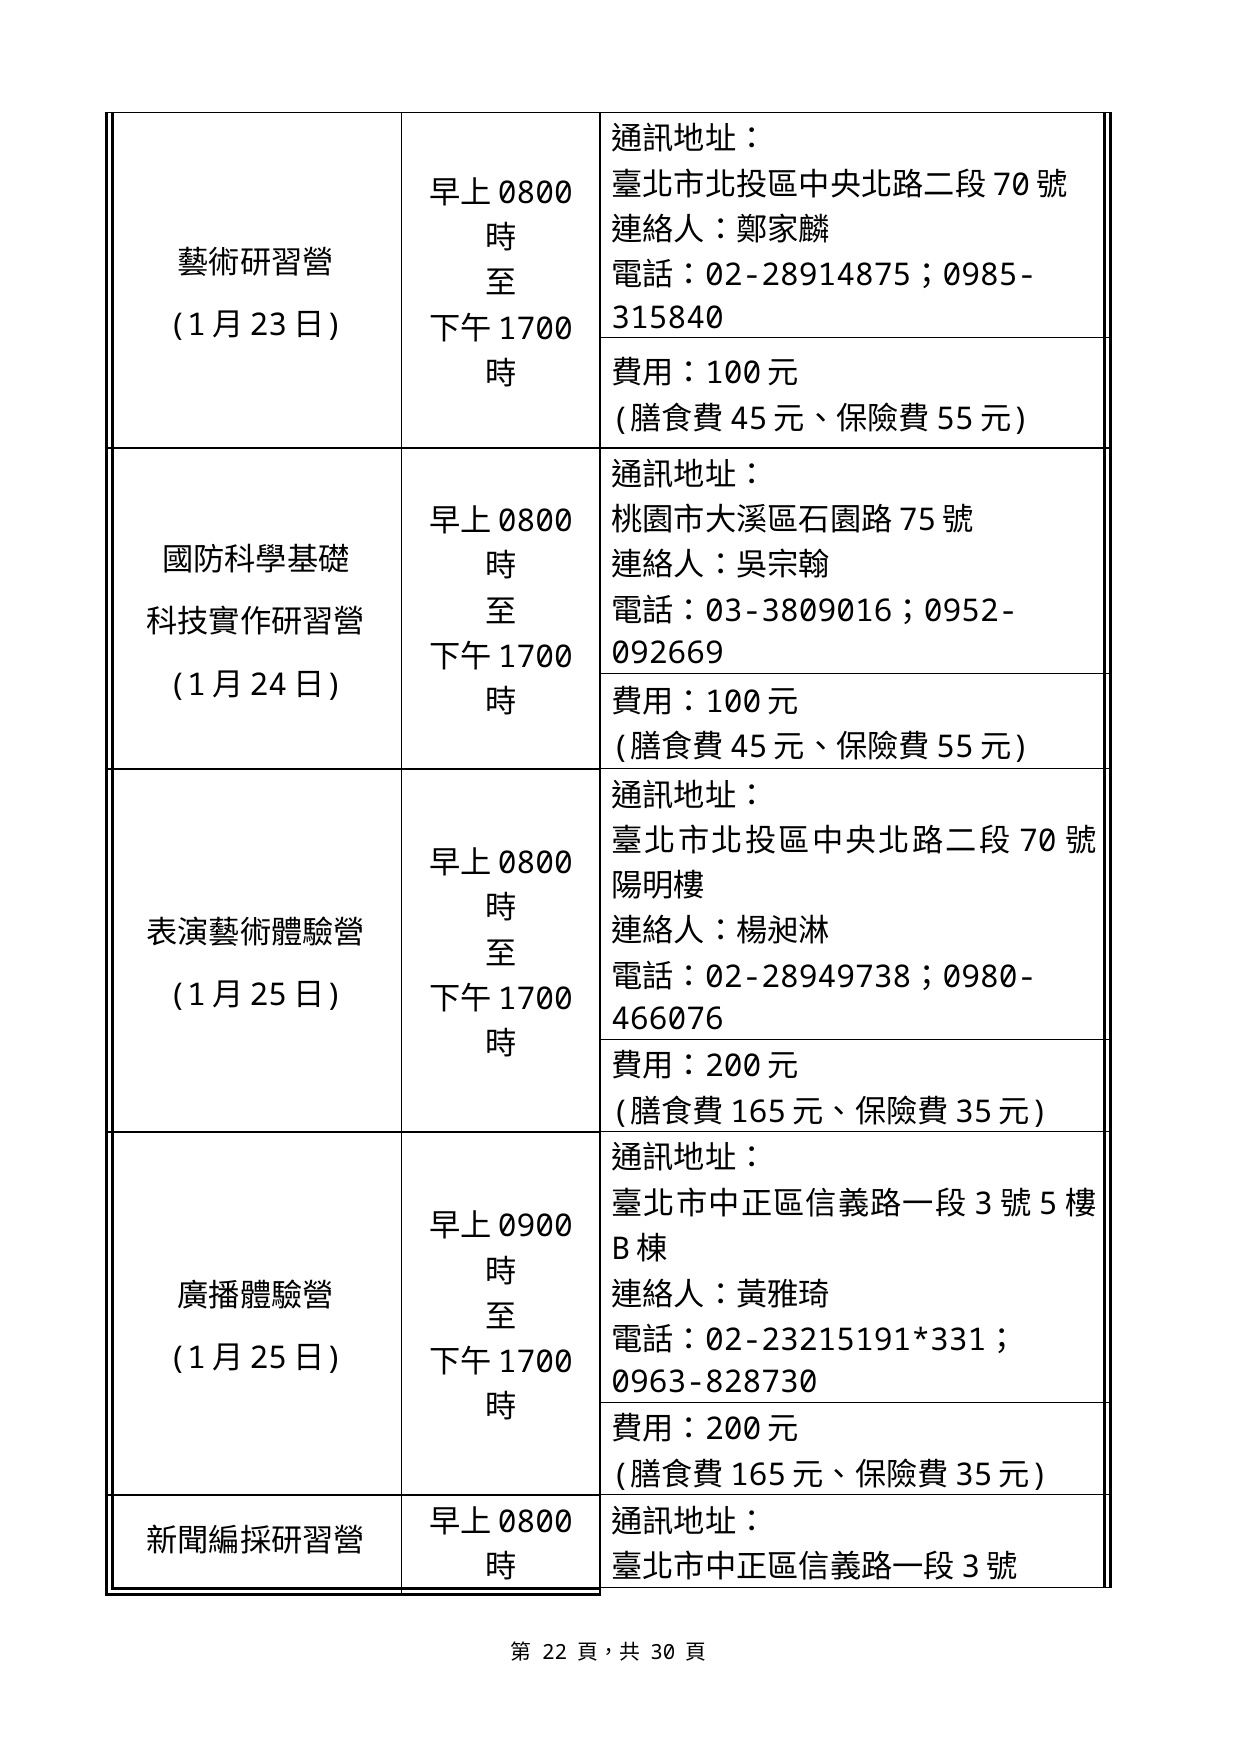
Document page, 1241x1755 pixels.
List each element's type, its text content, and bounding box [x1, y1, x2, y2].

table_cell 早上0800時 至 下午1700時 [402, 449, 599, 768]
table_cell 新聞編採研習營 [114, 1496, 401, 1587]
table_cell 費用：200元 (膳食費165元、保險費35元) [601, 1403, 1103, 1494]
table_cell 通訊地址： 桃園市大溪區石園路75號 連絡人：吳宗翰 電話：03-3809016；0952-092669 [601, 449, 1103, 673]
table_cell 早上0800時 [402, 1496, 599, 1587]
table_cell 費用：100元 (膳食費45元、保險費55元) [601, 338, 1103, 447]
table_cell 通訊地址： 臺北市中正區信義路一段3號5樓B棟 連絡人：黃雅琦 電話：02-23215191*331；0963-828730 [601, 1132, 1103, 1402]
table_cell 費用：200元 (膳食費165元、保險費35元) [601, 1040, 1103, 1131]
table_cell 表演藝術體驗營 (1月25日) [114, 770, 401, 1131]
table_cell 費用：100元 (膳食費45元、保險費55元) [601, 674, 1103, 768]
table_cell 通訊地址： 臺北市中正區信義路一段3號 [601, 1495, 1103, 1587]
table_cell 藝術研習營 (1月23日) [114, 113, 401, 447]
table_cell 廣播體驗營 (1月25日) [114, 1133, 401, 1494]
table_cell 早上0800時 至 下午1700時 [402, 770, 599, 1131]
table_cell 通訊地址： 臺北市北投區中央北路二段70號 連絡人：鄭家麟 電話：02-28914875；0985-315840 [601, 113, 1103, 337]
table_cell 早上0900時 至 下午1700時 [402, 1133, 599, 1494]
table_cell 通訊地址： 臺北市北投區中央北路二段70號陽明樓 連絡人：楊昶淋 電話：02-28949738；0980-466076 [601, 769, 1103, 1039]
table_cell 國防科學基礎 科技實作研習營 (1月24日) [114, 449, 401, 768]
table_cell 早上0800時 至 下午1700時 [402, 113, 599, 447]
